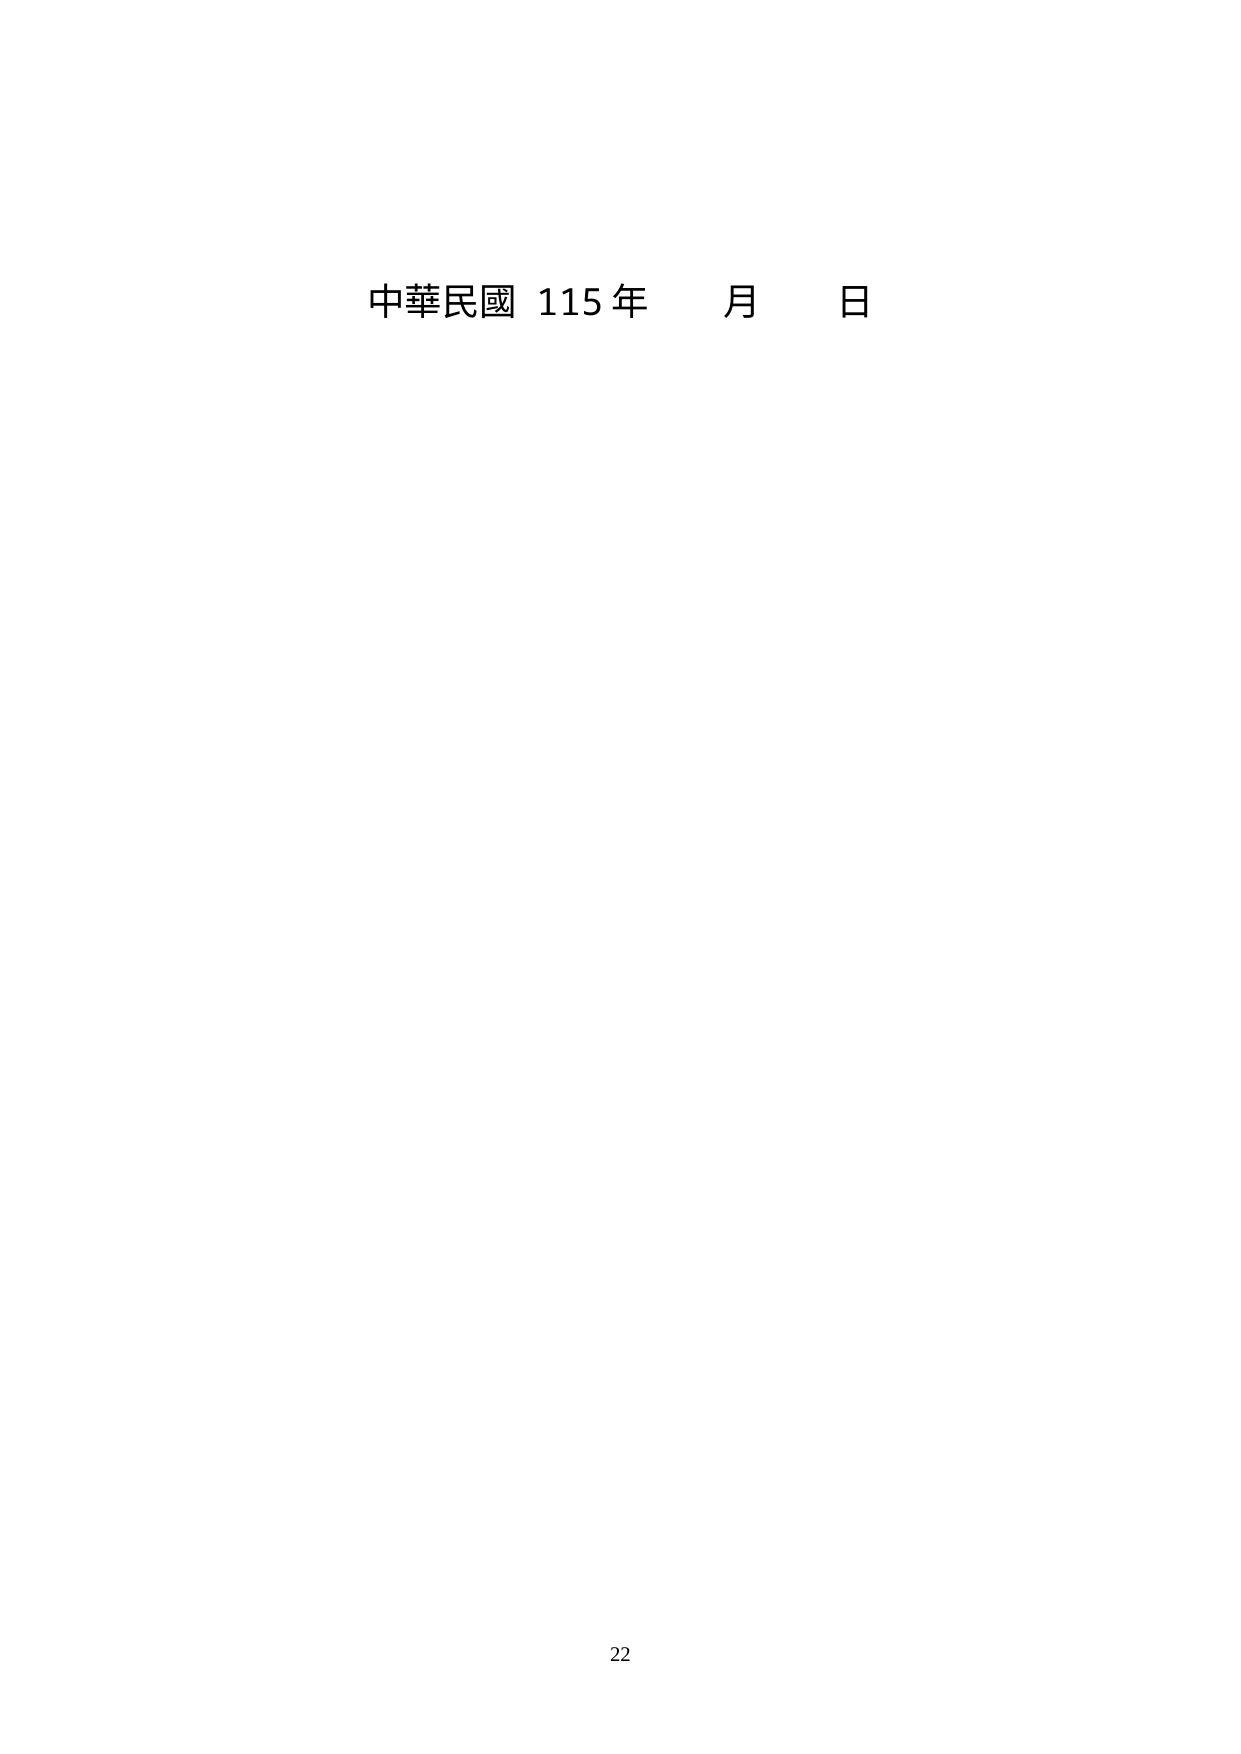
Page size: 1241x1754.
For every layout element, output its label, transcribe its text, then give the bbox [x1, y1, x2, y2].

text 中華民國 115年 月 日 [94, 257, 1146, 319]
